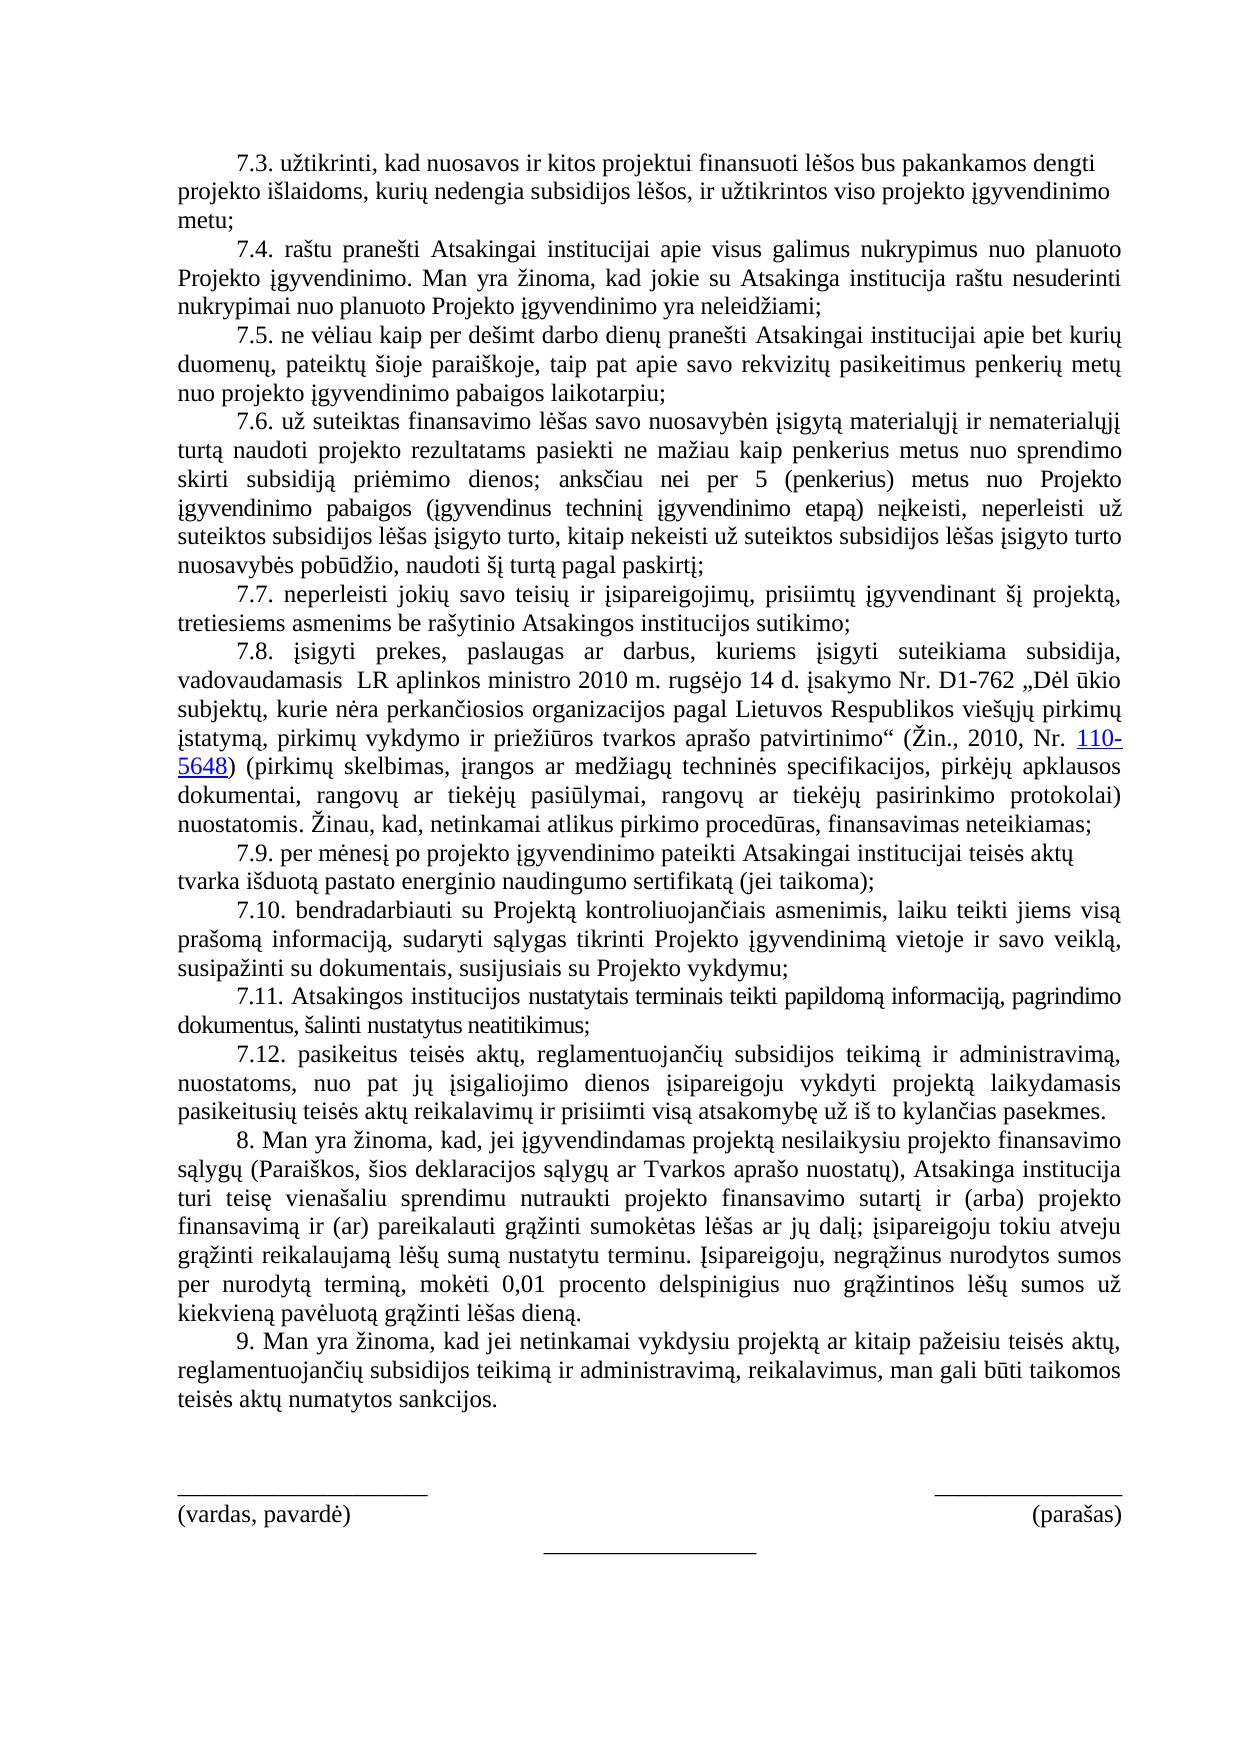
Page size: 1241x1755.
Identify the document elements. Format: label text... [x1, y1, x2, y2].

text 8. Man yra žinoma, kad, jei įgyvendindamas projektą nesilaikysiu projekto finansavimo sąlygų (Paraiškos, šios deklaracijos sąlygų ar Tvarkos aprašo nuostatų), Atsakinga institucija turi teisę vienašaliu sprendimu nutraukti projekto finansavimo sutartį ir (arba) projekto finansavimą ir (ar) pareikalauti grąžinti sumokėtas lėšas ar jų dalį; įsipareigoju tokiu atveju grąžinti reikalaujamą lėšų sumą nustatytu terminu. Įsipareigoju, negrąžinus nurodytos sumos per nurodytą terminą, mokėti 0,01 procento delspinigius nuo grąžintinos lėšų sumos už kiekvieną pavėluotą grąžinti lėšas dieną. [177, 1125, 1122, 1326]
text 7.6. už suteiktas finansavimo lėšas savo nuosavybėn įsigytą materialųjį ir nematerialųjį turtą naudoti projekto rezultatams pasiekti ne mažiau kaip penkerius metus nuo sprendimo skirti subsidiją priėmimo dienos; anksčiau nei per 5 (penkerius) metus nuo Projekto įgyvendinimo pabaigos (įgyvendinus techninį įgyvendinimo etapą) neįkeisti, neperleisti už suteiktos subsidijos lėšas įsigyto turto, kitaip nekeisti už suteiktos subsidijos lėšas įsigyto turto nuosavybės pobūdžio, naudoti šį turtą pagal paskirtį; [177, 406, 1122, 579]
text 7.11. Atsakingos institucijos nustatytais terminais teikti papildomą informaciją, pagrindimo dokumentus, šalinti nustatytus neatitikimus; [177, 981, 1122, 1039]
text 7.5. ne vėliau kaip per dešimt darbo dienų pranešti Atsakingai institucijai apie bet kurių duomenų, pateiktų šioje paraiškoje, taip pat apie savo rekvizitų pasikeitimus penkerių metų nuo projekto įgyvendinimo pabaigos laikotarpiu; [177, 320, 1122, 406]
text 7.3. užtikrinti, kad nuosavos ir kitos projektui finansuoti lėšos bus pakankamos dengti projekto išlaidoms, kurių nedengia subsidijos lėšos, ir užtikrintos viso projekto įgyvendinimo metu; [177, 148, 1122, 234]
text 7.10. bendradarbiauti su Projektą kontroliuojančiais asmenimis, laiku teikti jiems visą prašomą informaciją, sudaryti sąlygas tikrinti Projekto įgyvendinimą vietoje ir savo veiklą, susipažinti su dokumentais, susijusiais su Projekto vykdymu; [177, 895, 1122, 981]
text 7.8. įsigyti prekes, paslaugas ar darbus, kuriems įsigyti suteikiama subsidija, vadovaudamasis LR aplinkos ministro 2010 m. rugsėjo 14 d. įsakymo Nr. D1-762 „Dėl ūkio subjektų, kurie nėra perkančiosios organizacijos pagal Lietuvos Respublikos viešųjų pirkimų įstatymą, pirkimų vykdymo ir priežiūros tvarkos aprašo patvirtinimo“ (Žin., 2010, Nr. 110-5648) (pirkimų skelbimas, įrangos ar medžiagų techninės specifikacijos, pirkėjų apklausos dokumentai, rangovų ar tiekėjų pasiūlymai, rangovų ar tiekėjų pasirinkimo protokolai) nuostatomis. Žinau, kad, netinkamai atlikus pirkimo procedūras, finansavimas neteikiamas; [177, 636, 1122, 838]
text (vardas, pavardė) (parašas) [177, 1499, 1122, 1528]
text 7.4. raštu pranešti Atsakingai institucijai apie visus galimus nukrypimus nuo planuoto Projekto įgyvendinimo. Man yra žinoma, kad jokie su Atsakinga institucija raštu nesuderinti nukrypimai nuo planuoto Projekto įgyvendinimo yra neleidžiami; [177, 234, 1122, 320]
text 9. Man yra žinoma, kad jei netinkamai vykdysiu projektą ar kitaip pažeisiu teisės aktų, reglamentuojančių subsidijos teikimą ir administravimą, reikalavimus, man gali būti taikomos teisės aktų numatytos sankcijos. [177, 1326, 1122, 1413]
text 7.9. per mėnesį po projekto įgyvendinimo pateikti Atsakingai institucijai teisės aktų tvarka išduotą pastato energinio naudingumo sertifikatą (jei taikoma); [177, 838, 1122, 895]
text ____________________ _______________ [177, 1470, 1122, 1499]
text 7.12. pasikeitus teisės aktų, reglamentuojančių subsidijos teikimą ir administravimą, nuostatoms, nuo pat jų įsigaliojimo dienos įsipareigoju vykdyti projektą laikydamasis pasikeitusių teisės aktų reikalavimų ir prisiimti visą atsakomybę už iš to kylančias pasekmes. [177, 1039, 1122, 1125]
subtitle _________________ [177, 1528, 1122, 1556]
text 7.7. neperleisti jokių savo teisių ir įsipareigojimų, prisiimtų įgyvendinant šį projektą, tretiesiems asmenims be rašytinio Atsakingos institucijos sutikimo; [177, 579, 1122, 636]
